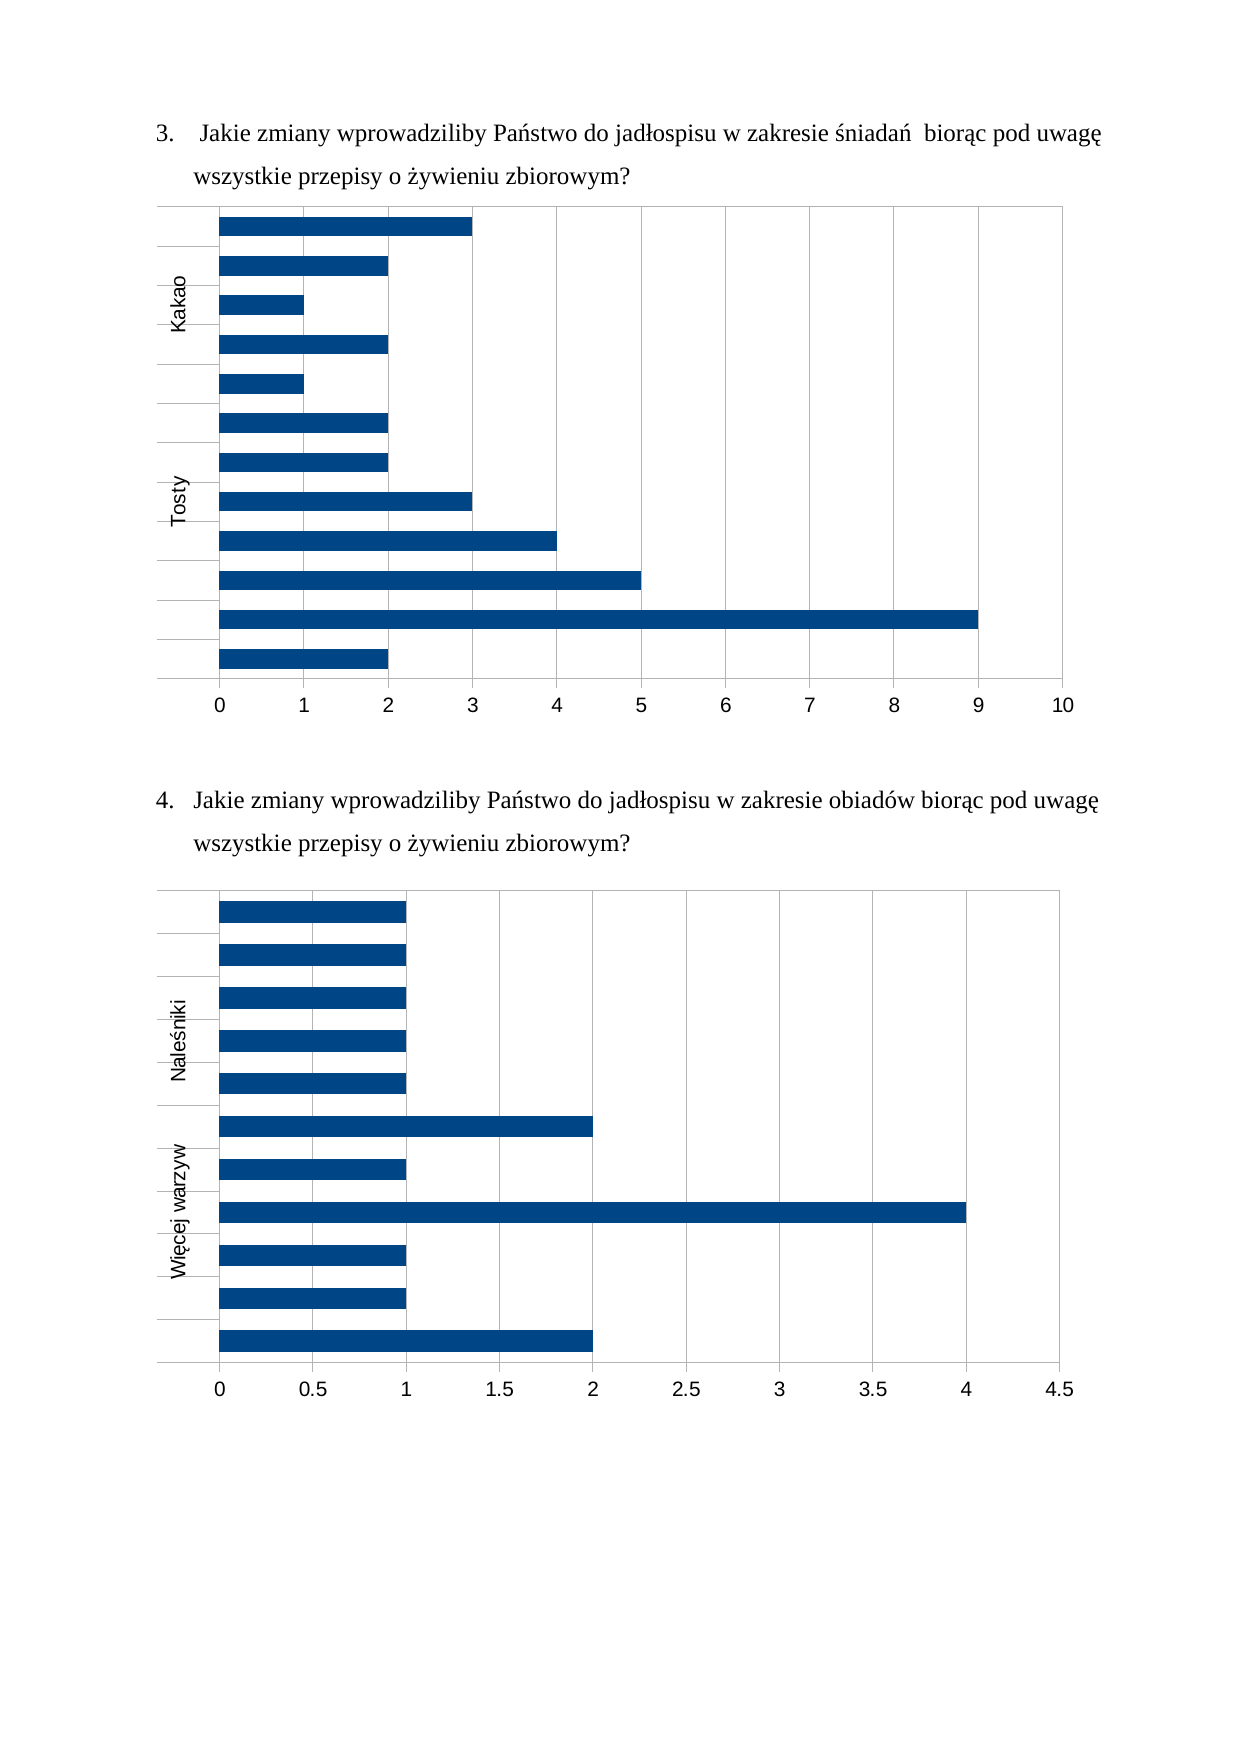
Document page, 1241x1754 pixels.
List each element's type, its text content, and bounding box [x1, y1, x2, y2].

list Jakie zmiany wprowadziliby Państwo do jadłospisu w zakresie obiadów biorąc pod uwagę wszystkie przepisy o żywieniu zbiorowym? [156, 785, 1122, 857]
list Jakie zmiany wprowadziliby Państwo do jadłospisu w zakresie śniadań biorąc pod uwagę wszystkie przepisy o żywieniu zbiorowym? [156, 118, 1122, 190]
